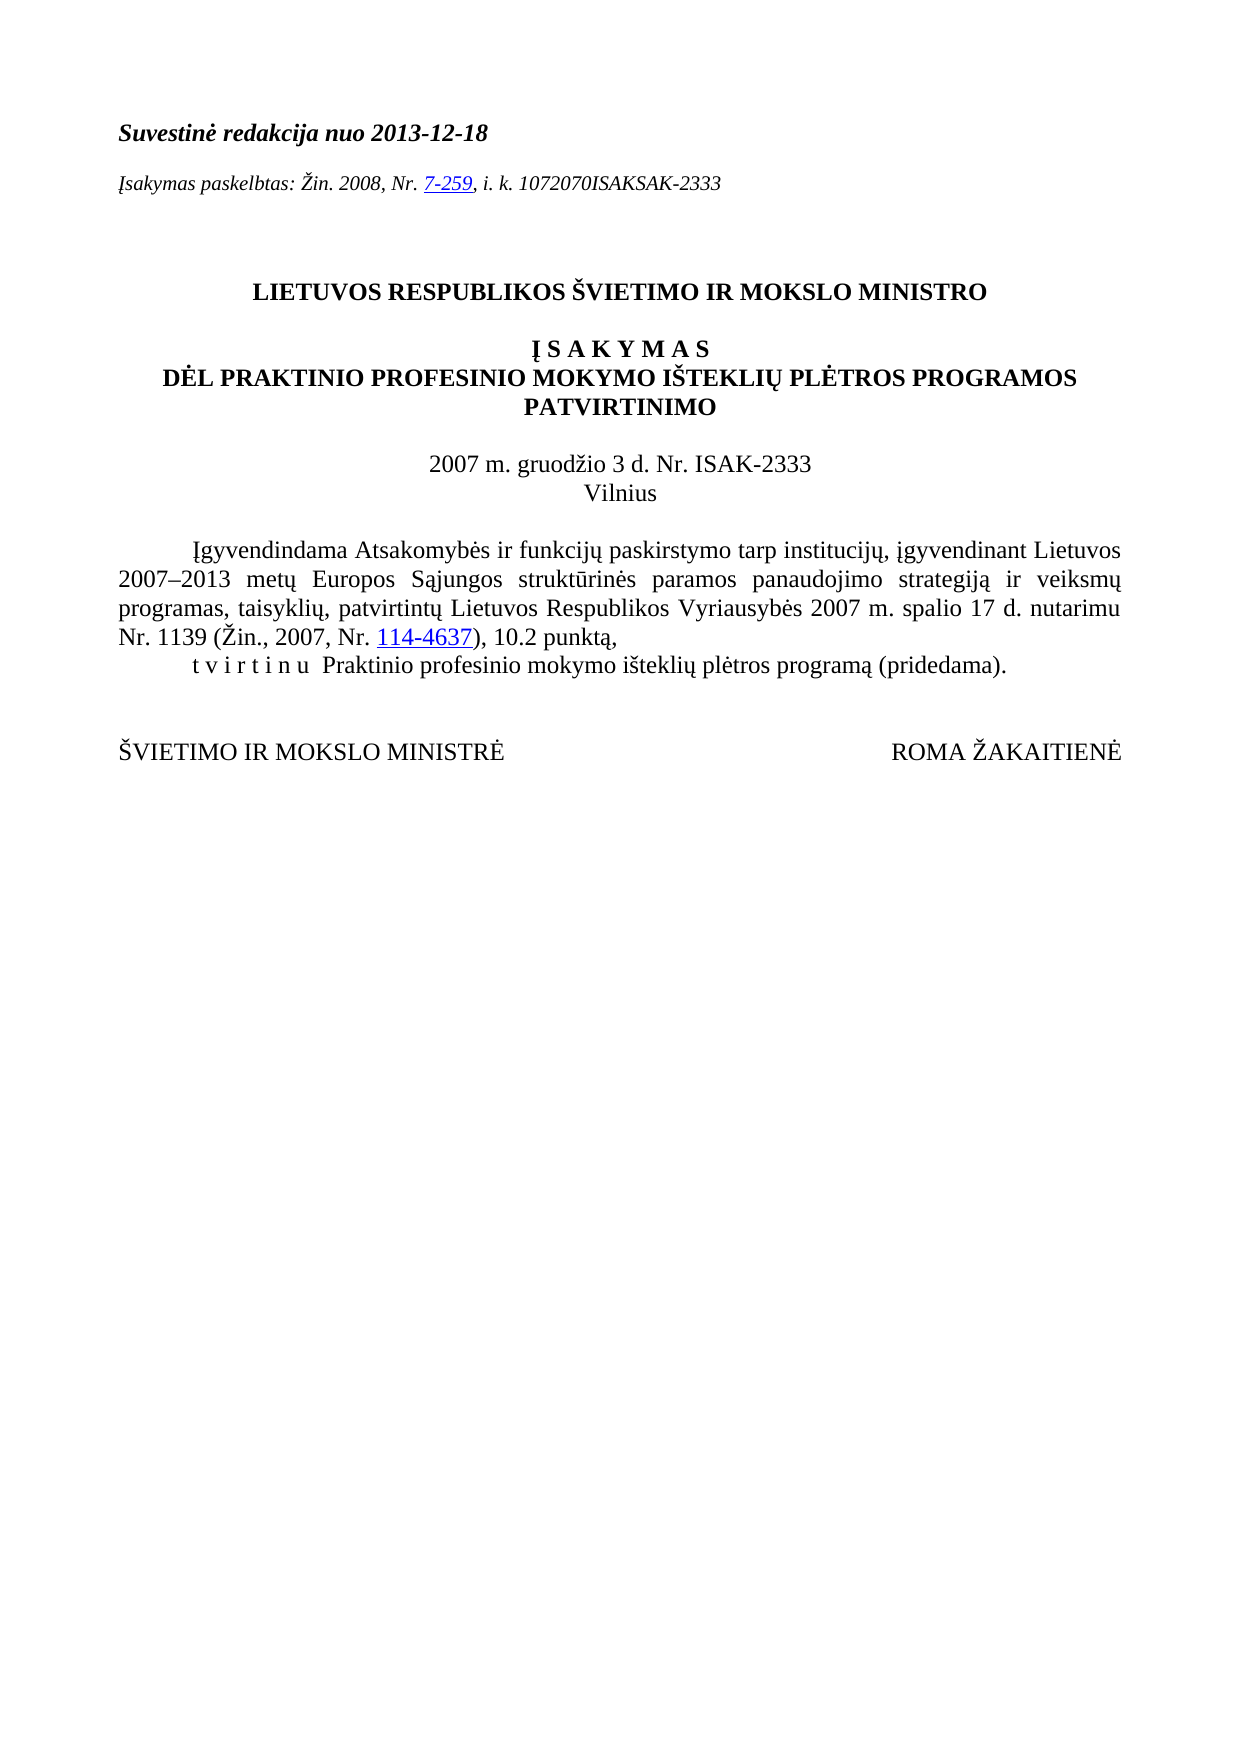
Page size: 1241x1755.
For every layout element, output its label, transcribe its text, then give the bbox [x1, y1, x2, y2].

text Įsakymas paskelbtas: Žin. 2008, Nr. 7-259, i. k. 1072070ISAKSAK-2333 [118, 171, 1122, 195]
text Suvestinė redakcija nuo 2013-12-18 [118, 118, 1122, 147]
text DĖL PRAKTINIO PROFESINIO MOKYMO IŠTEKLIŲ PLĖTROS PROGRAMOS PATVIRTINIMO [118, 363, 1122, 420]
text LIETUVOS RESPUBLIKOS ŠVIETIMO IR MOKSLO MINISTRO [118, 277, 1122, 305]
text 2007 m. gruodžio 3 d. Nr. ISAK-2333 [118, 449, 1122, 478]
text tvirtinu Praktinio profesinio mokymo išteklių plėtros programą (pridedama). [118, 650, 1122, 679]
text Į S A K Y M A S [118, 334, 1122, 363]
text Įgyvendindama Atsakomybės ir funkcijų paskirstymo tarp institucijų, įgyvendinant Lietuvos 2007–2013 metų Europos Sąjungos struktūrinės paramos panaudojimo strategiją ir veiksmų programas, taisyklių, patvirtintų Lietuvos Respublikos Vyriausybės 2007 m. spalio 17 d. nutarimu Nr. 1139 (Žin., 2007, Nr. 114-4637), 10.2 punktą, [118, 535, 1122, 650]
text ŠVIETIMO IR MOKSLO MINISTRĖ ROMA ŽAKAITIENĖ [118, 737, 1122, 765]
text Vilnius [118, 478, 1122, 507]
